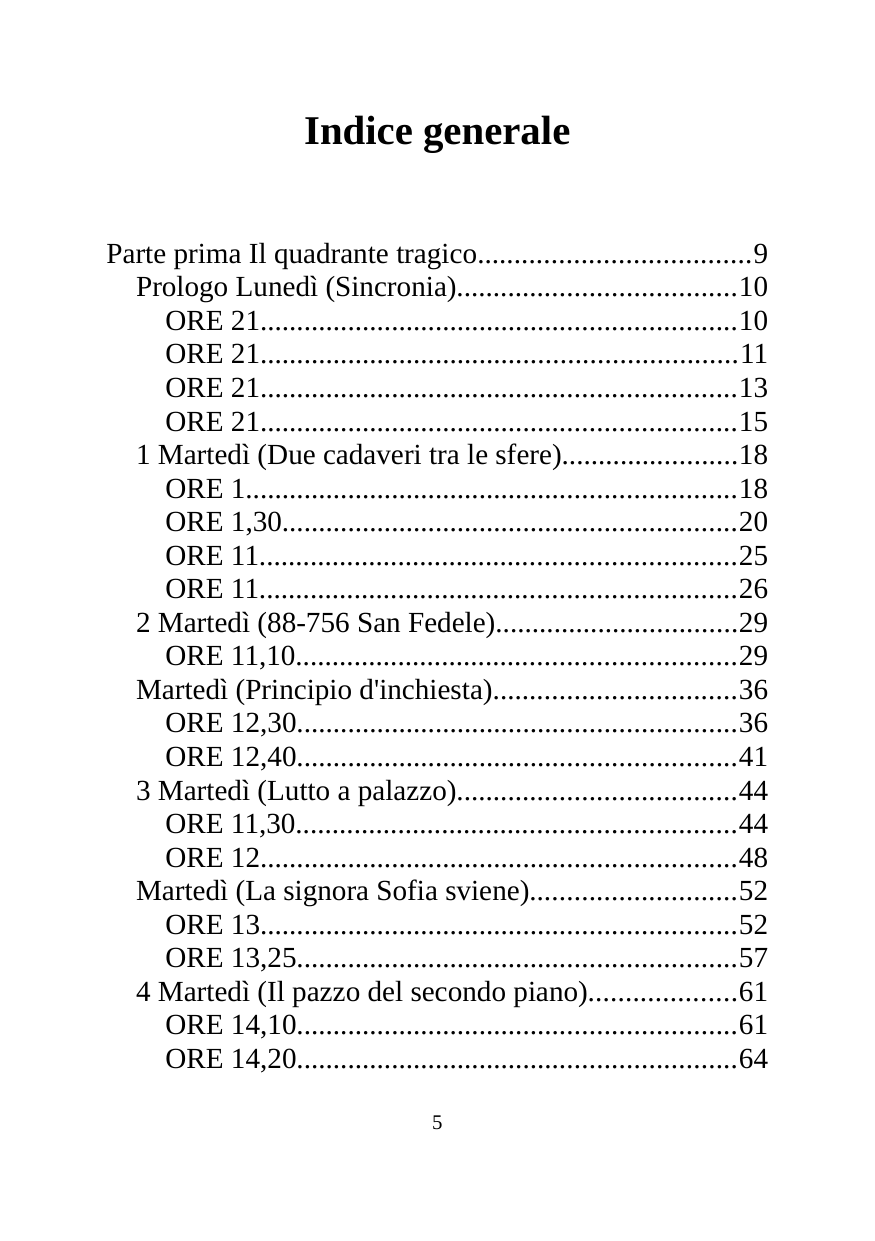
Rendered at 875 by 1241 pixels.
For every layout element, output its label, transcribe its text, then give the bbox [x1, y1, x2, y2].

subtitle Indice generale [106, 106, 768, 153]
text Prologo Lunedì (Sincronia) 10 [136, 269, 768, 303]
text 1 Martedì (Due cadaveri tra le sfere) 18 [136, 437, 768, 471]
text ORE 13 52 [165, 907, 768, 940]
text 3 Martedì (Lutto a palazzo) 44 [136, 773, 768, 806]
text ORE 11 25 [165, 538, 768, 571]
text ORE 12,40 41 [165, 739, 768, 773]
text 4 Martedì (Il pazzo del secondo piano) 61 [136, 974, 768, 1007]
text ORE 21 15 [165, 404, 768, 437]
text ORE 12,30 36 [165, 706, 768, 739]
text ORE 21 10 [165, 303, 768, 337]
text 2 Martedì (88-756 San Fedele) 29 [136, 605, 768, 638]
text ORE 14,20 64 [165, 1041, 768, 1074]
text ORE 11,30 44 [165, 806, 768, 840]
text ORE 21 11 [165, 337, 768, 370]
text ORE 21 13 [165, 370, 768, 404]
text ORE 1 18 [165, 471, 768, 504]
text ORE 1,30 20 [165, 504, 768, 538]
text Parte prima Il quadrante tragico 9 [106, 236, 768, 269]
text ORE 12 48 [165, 840, 768, 873]
text ORE 11,10 29 [165, 638, 768, 672]
text Martedì (Principio d'inchiesta) 36 [136, 672, 768, 706]
text ORE 13,25 57 [165, 940, 768, 974]
text Martedì (La signora Sofia sviene) 52 [136, 873, 768, 907]
text ORE 14,10 61 [165, 1007, 768, 1041]
text ORE 11 26 [165, 571, 768, 605]
